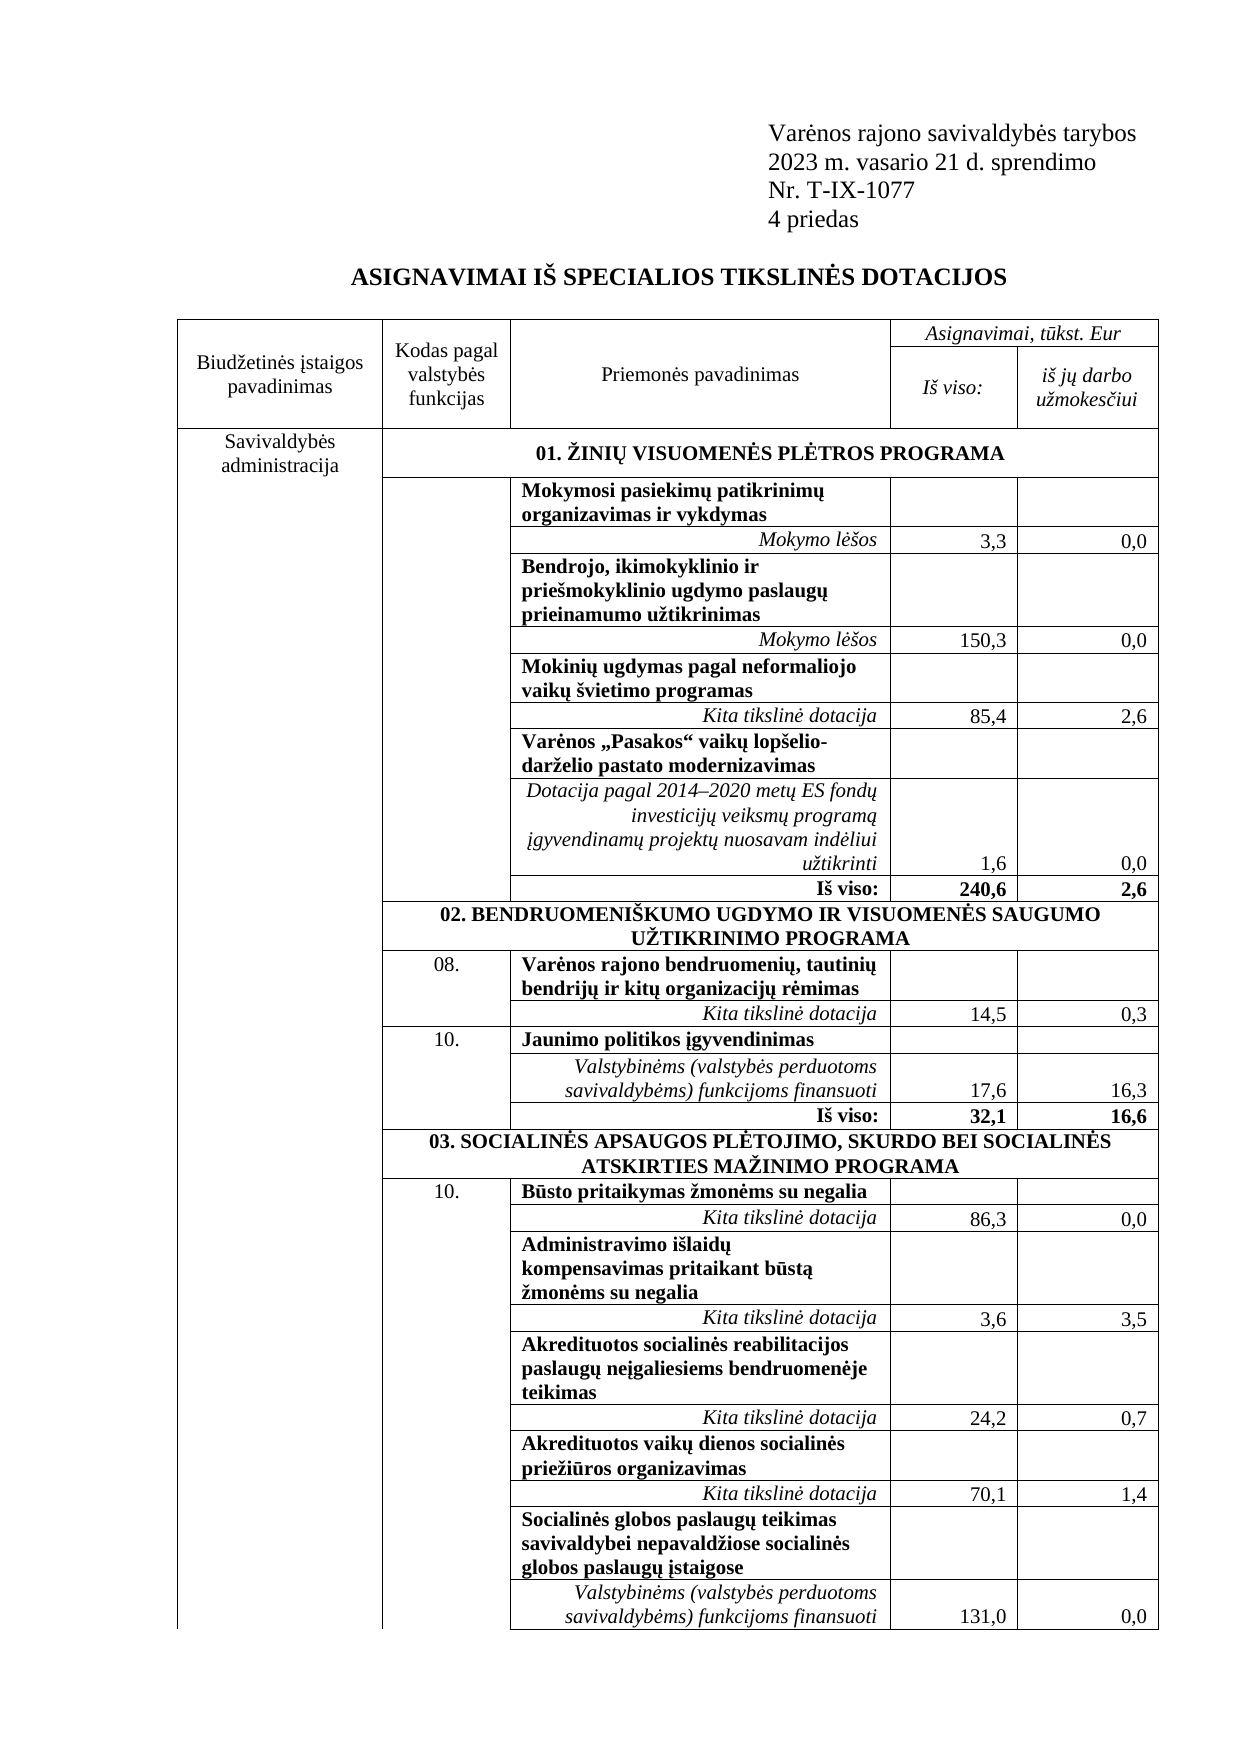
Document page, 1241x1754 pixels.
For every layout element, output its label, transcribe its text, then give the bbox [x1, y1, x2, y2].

table_cell [383, 1231, 510, 1304]
table_cell [1159, 375, 1181, 401]
table_cell 32,1 [891, 1103, 1017, 1128]
table_cell 0,7 [1018, 1405, 1158, 1430]
table_cell [383, 1579, 510, 1628]
table_cell [1159, 428, 1181, 477]
table_cell 1,6 [891, 779, 1017, 875]
table_cell [383, 1053, 510, 1102]
table_header [1159, 319, 1181, 346]
table_cell [1159, 1053, 1181, 1102]
table_cell [178, 778, 382, 875]
table_cell [383, 875, 510, 901]
table_cell [383, 1331, 510, 1404]
table_cell Socialinės globos paslaugų teikimas savivaldybei nepavaldžiose socialinės globos paslaugų įstaigose [511, 1507, 890, 1579]
table_cell 16,3 [1018, 1054, 1158, 1102]
table_cell Kita tikslinė dotacija [511, 703, 890, 728]
table_cell Mokymo lėšos [511, 627, 890, 652]
table_cell [1159, 1000, 1181, 1026]
table_cell [178, 1129, 382, 1178]
table_cell 0,0 [1018, 1580, 1158, 1628]
table_cell [891, 654, 1017, 702]
table_cell [1159, 1430, 1181, 1479]
table_cell Akredituotos socialinės reabilitacijos paslaugų neįgaliesiems bendruomenėje teikimas [511, 1332, 890, 1404]
table_cell Savivaldybės administracija [178, 429, 382, 477]
table_cell [1159, 1178, 1181, 1204]
table_cell [178, 950, 382, 999]
table_cell Administravimo išlaidų kompensavimas pritaikant būstą žmonėms su negalia [511, 1232, 890, 1304]
table_cell [1159, 950, 1181, 999]
table_cell [383, 1102, 510, 1128]
table_cell 01. ŽINIŲ VISUOMENĖS PLĖTROS PROGRAMA [383, 429, 1158, 477]
table_cell [383, 1404, 510, 1430]
table_cell Akredituotos vaikų dienos socialinės priežiūros organizavimas [511, 1431, 890, 1479]
table_cell Varėnos rajono bendruomenių, tautinių bendrijų ir kitų organizacijų rėmimas [511, 951, 890, 999]
table_cell [1018, 1507, 1158, 1579]
table_cell 0,0 [1018, 1205, 1158, 1231]
table_cell Bendrojo, ikimokyklinio ir priešmokyklinio ugdymo paslaugų prieinamumo užtikrinimas [511, 554, 890, 626]
table_cell [178, 1506, 382, 1579]
table_cell [1159, 346, 1181, 375]
table_cell 0,3 [1018, 1001, 1158, 1026]
table_cell [1159, 1404, 1181, 1430]
table_cell [1159, 1506, 1181, 1579]
table_cell 16,6 [1018, 1103, 1158, 1128]
table_cell 2,6 [1018, 703, 1158, 728]
table_cell [178, 702, 382, 728]
table_cell [891, 1232, 1017, 1304]
table_cell [1159, 553, 1181, 626]
table_cell [1159, 1129, 1181, 1178]
table_cell [891, 554, 1017, 626]
table_cell [1018, 554, 1158, 626]
table_cell [383, 1204, 510, 1231]
table_cell [1018, 951, 1158, 999]
table_cell Kita tikslinė dotacija [511, 1305, 890, 1331]
table_cell Iš viso: [511, 876, 890, 901]
table_cell [383, 728, 510, 777]
table_cell [178, 553, 382, 626]
table_cell Kita tikslinė dotacija [511, 1205, 890, 1231]
table_cell [891, 478, 1017, 526]
table_cell [383, 1000, 510, 1026]
table_cell [1159, 728, 1181, 777]
table_cell [178, 1102, 382, 1128]
table_cell [178, 1204, 382, 1231]
table_cell [1018, 1027, 1158, 1053]
table_cell 02. BENDRUOMENIŠKUMO UGDYMO IR VISUOMENĖS SAUGUMO UŽTIKRINIMO PROGRAMA [383, 902, 1158, 950]
table_cell Valstybinėms (valstybės perduotoms savivaldybėms) funkcijoms finansuoti [511, 1580, 890, 1628]
table_cell [383, 626, 510, 652]
table_cell [383, 702, 510, 728]
table_cell 10. [383, 1179, 510, 1204]
table_header Priemonės pavadinimas [511, 320, 890, 428]
table_cell [383, 1304, 510, 1331]
table_cell [178, 1331, 382, 1404]
text Nr. T-IX-1077 [768, 176, 1181, 204]
table_cell [1018, 654, 1158, 702]
table_cell [891, 1027, 1017, 1053]
table_cell [383, 1430, 510, 1479]
text Varėnos rajono savivaldybės tarybos [768, 118, 1181, 147]
table_cell [891, 951, 1017, 999]
table_cell [178, 1000, 382, 1026]
table_cell [1159, 626, 1181, 652]
table_cell [383, 653, 510, 702]
table_cell [178, 1231, 382, 1304]
table_cell Varėnos „Pasakos“ vaikų lopšelio-darželio pastato modernizavimas [511, 729, 890, 777]
table_cell [1018, 1431, 1158, 1479]
table_cell Mokymosi pasiekimų patikrinimų organizavimas ir vykdymas [511, 478, 890, 526]
table_cell Dotacija pagal 2014–2020 metų ES fondų investicijų veiksmų programą įgyvendinamų projektų nuosavam indėliui užtikrinti [511, 779, 890, 875]
table_cell [1159, 653, 1181, 702]
table_cell [178, 1480, 382, 1506]
table_cell 3,6 [891, 1305, 1017, 1331]
table_cell [383, 1506, 510, 1579]
table_cell 10. [383, 1027, 510, 1053]
table_cell [178, 1178, 382, 1204]
table_cell [1159, 1480, 1181, 1506]
table_cell Iš viso: [891, 347, 1017, 428]
table_cell [178, 901, 382, 950]
table_cell [1159, 702, 1181, 728]
text 4 priedas [768, 204, 1181, 233]
table_cell [178, 1430, 382, 1479]
table_cell [1159, 401, 1181, 428]
table_cell Kita tikslinė dotacija [511, 1481, 890, 1506]
table_cell 03. SOCIALINĖS APSAUGOS PLĖTOJIMO, SKURDO BEI SOCIALINĖS ATSKIRTIES MAŽINIMO PROGRAMA [383, 1130, 1158, 1178]
table_cell [1159, 778, 1181, 875]
table_cell Mokinių ugdymas pagal neformaliojo vaikų švietimo programas [511, 654, 890, 702]
table_header Kodas pagal valstybės funkcijas [383, 320, 510, 428]
table_cell [178, 626, 382, 652]
table_cell [1159, 1102, 1181, 1128]
table_cell 0,0 [1018, 627, 1158, 652]
table_cell iš jų darbo užmokesčiui [1018, 347, 1158, 428]
table_cell [1018, 1332, 1158, 1404]
table_header Biudžetinės įstaigos pavadinimas [178, 320, 382, 428]
table_cell [891, 1507, 1017, 1579]
table_cell 08. [383, 951, 510, 999]
table_cell [178, 728, 382, 777]
table_cell 150,3 [891, 627, 1017, 652]
table_cell Valstybinėms (valstybės perduotoms savivaldybėms) funkcijoms finansuoti [511, 1054, 890, 1102]
table_cell 86,3 [891, 1205, 1017, 1231]
table_cell 3,3 [891, 527, 1017, 553]
table_cell [178, 875, 382, 901]
table_cell [178, 1404, 382, 1430]
table_header Asignavimai, tūkst. Eur [891, 320, 1158, 346]
text ASIGNAVIMAI IŠ SPECIALIOS TIKSLINĖS DOTACIJOS [177, 262, 1181, 291]
table_cell 1,4 [1018, 1481, 1158, 1506]
table_cell [1159, 1204, 1181, 1231]
table_cell [1159, 875, 1181, 901]
table_cell [1159, 1231, 1181, 1304]
table_cell Kita tikslinė dotacija [511, 1405, 890, 1430]
table_cell 0,0 [1018, 527, 1158, 553]
table_cell [383, 1480, 510, 1506]
table_cell [178, 1026, 382, 1053]
table_cell 24,2 [891, 1405, 1017, 1430]
table_cell [1159, 526, 1181, 553]
table_cell [1159, 1304, 1181, 1331]
table_cell Mokymo lėšos [511, 527, 890, 553]
table_cell [178, 526, 382, 553]
table_cell [178, 477, 382, 526]
table_cell [383, 778, 510, 875]
table_cell [383, 478, 510, 526]
table_cell Kita tikslinė dotacija [511, 1001, 890, 1026]
table_cell [891, 1332, 1017, 1404]
table_cell [1159, 1579, 1181, 1628]
table_cell [891, 1431, 1017, 1479]
table_cell [178, 653, 382, 702]
table_cell 14,5 [891, 1001, 1017, 1026]
table_cell [178, 1053, 382, 1102]
text 2023 m. vasario 21 d. sprendimo [768, 147, 1181, 176]
table_cell [1159, 1026, 1181, 1053]
table_cell [1018, 1179, 1158, 1204]
table_cell [383, 526, 510, 553]
table_cell 2,6 [1018, 876, 1158, 901]
table_cell [383, 553, 510, 626]
table_cell 70,1 [891, 1481, 1017, 1506]
table_cell [1159, 477, 1181, 526]
table_cell [178, 1304, 382, 1331]
table_cell [1018, 729, 1158, 777]
table_cell [1159, 901, 1181, 950]
table_cell [178, 1579, 382, 1628]
table_cell 17,6 [891, 1054, 1017, 1102]
table_cell 0,0 [1018, 779, 1158, 875]
table_cell Būsto pritaikymas žmonėms su negalia [511, 1179, 890, 1204]
table_cell [891, 1179, 1017, 1204]
table_cell [1018, 478, 1158, 526]
table_cell 85,4 [891, 703, 1017, 728]
table_cell 3,5 [1018, 1305, 1158, 1331]
table_cell 131,0 [891, 1580, 1017, 1628]
table_cell 240,6 [891, 876, 1017, 901]
table_cell [1018, 1232, 1158, 1304]
table_cell [1159, 1331, 1181, 1404]
table_cell Iš viso: [511, 1103, 890, 1128]
table_cell Jaunimo politikos įgyvendinimas [511, 1027, 890, 1053]
table_cell [891, 729, 1017, 777]
